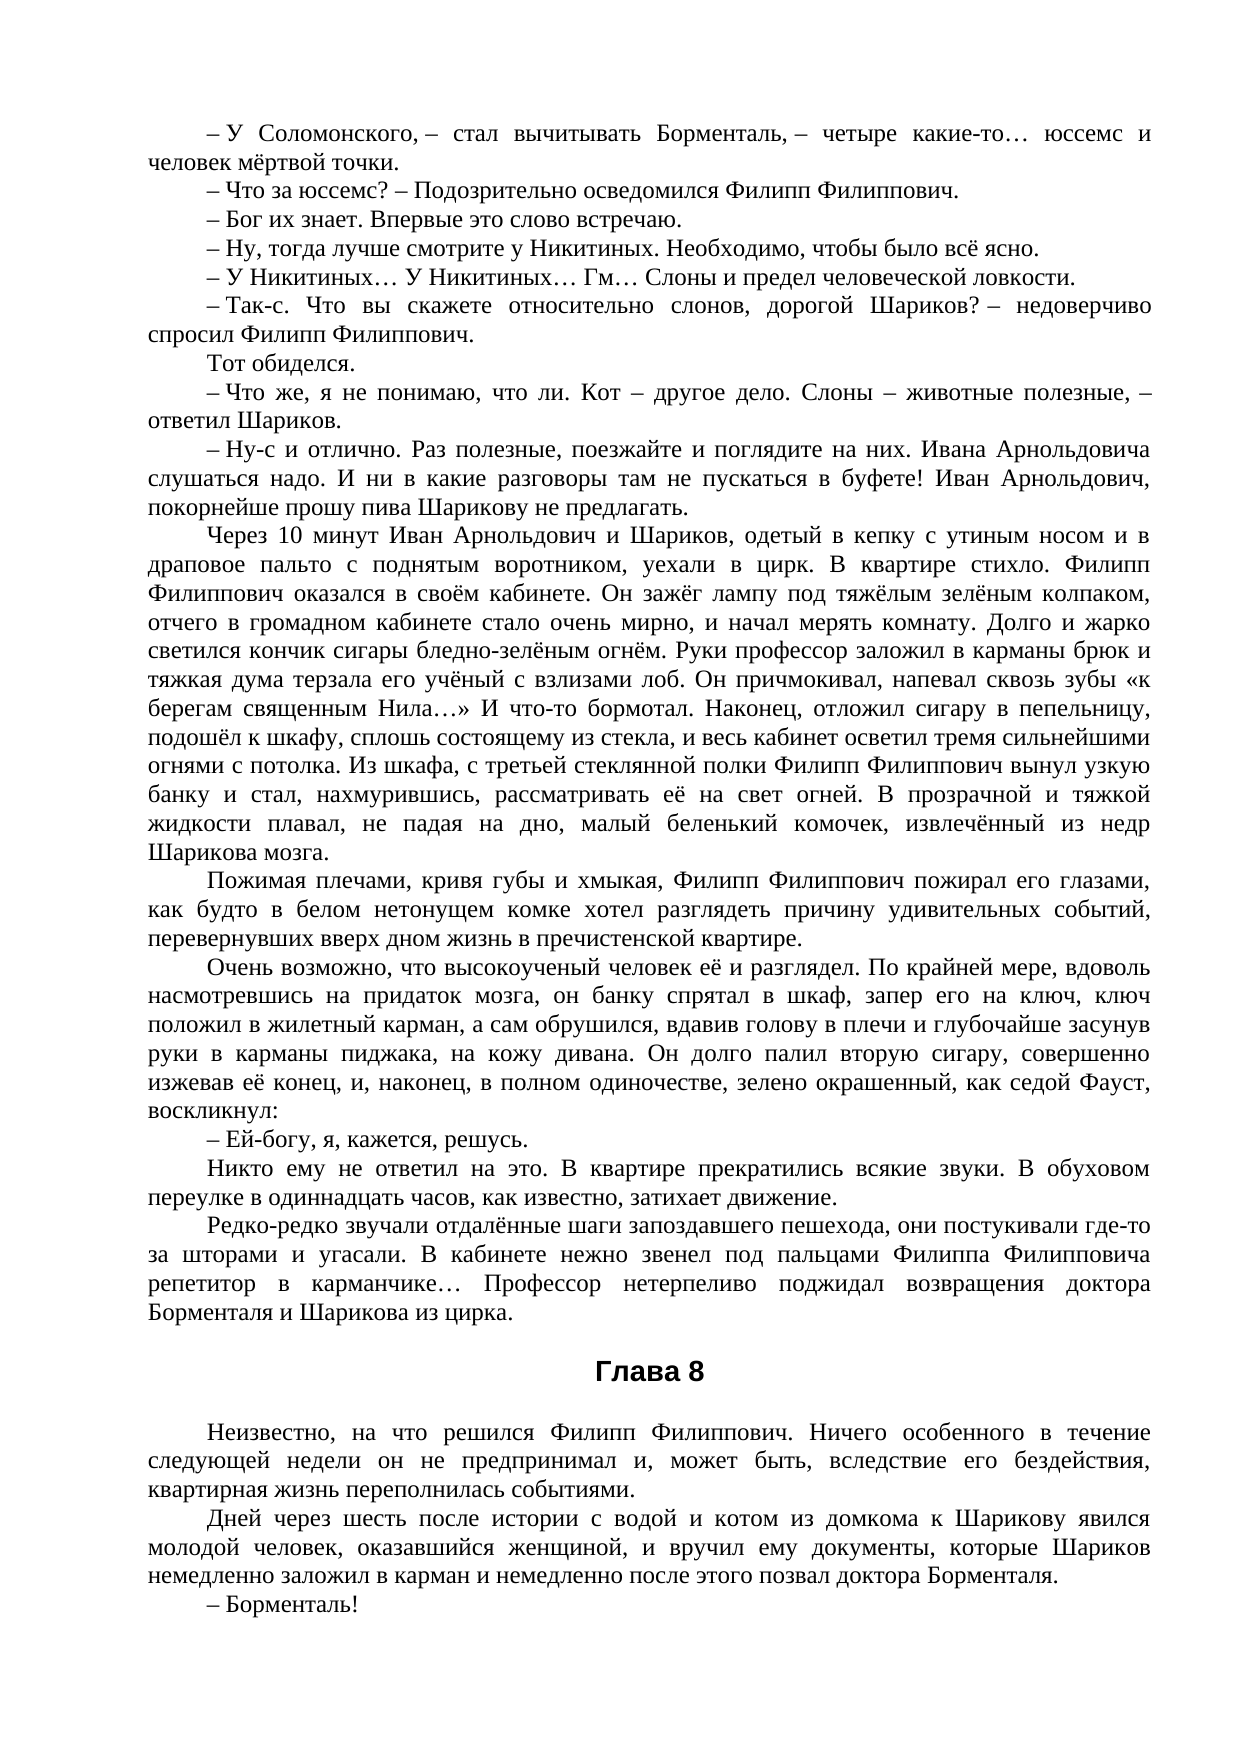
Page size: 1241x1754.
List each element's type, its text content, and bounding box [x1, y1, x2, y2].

text – Борменталь! [148, 1589, 1152, 1618]
text Никто ему не ответил на это. В квартире прекратились всякие звуки. В обуховом переулке в одиннадцать часов, как известно, затихает движение. [148, 1153, 1152, 1211]
text – Ей-богу, я, кажется, решусь. [148, 1124, 1152, 1153]
text – Бог их знает. Впервые это слово встречаю. [148, 204, 1152, 233]
text Дней через шесть после истории с водой и котом из домкома к Шарикову явился молодой человек, оказавшийся женщиной, и вручил ему документы, которые Шариков немедленно заложил в карман и немедленно после этого позвал доктора Борменталя. [148, 1503, 1152, 1589]
text – У Никитиных… У Никитиных… Гм… Слоны и предел человеческой ловкости. [148, 262, 1152, 291]
text – Что за юссемс? – Подозрительно осведомился Филипп Филиппович. [148, 176, 1152, 204]
text Через 10 минут Иван Арнольдович и Шариков, одетый в кепку с утиным носом и в драповое пальто с поднятым воротником, уехали в цирк. В квартире стихло. Филипп Филиппович оказался в своём кабинете. Он зажёг лампу под тяжёлым зелёным колпаком, отчего в громадном кабинете стало очень мирно, и начал мерять комнату. Долго и жарко светился кончик сигары бледно-зелёным огнём. Руки профессор заложил в карманы брюк и тяжкая дума терзала его учёный с взлизами лоб. Он причмокивал, напевал сквозь зубы «к берегам священным Нила…» И что-то бормотал. Наконец, отложил сигару в пепельницу, подошёл к шкафу, сплошь состоящему из стекла, и весь кабинет осветил тремя сильнейшими огнями с потолка. Из шкафа, с третьей стеклянной полки Филипп Филиппович вынул узкую банку и стал, нахмурившись, рассматривать её на свет огней. В прозрачной и тяжкой жидкости плавал, не падая на дно, малый беленький комочек, извлечённый из недр Шарикова мозга. [148, 521, 1152, 866]
text Пожимая плечами, кривя губы и хмыкая, Филипп Филиппович пожирал его глазами, как будто в белом нетонущем комке хотел разглядеть причину удивительных событий, перевернувших вверх дном жизнь в пречистенской квартире. [148, 866, 1152, 952]
text – Что же, я не понимаю, что ли. Кот – другое дело. Слоны – животные полезные, – ответил Шариков. [148, 377, 1152, 434]
text – Так-с. Что вы скажете относительно слонов, дорогой Шариков? – недоверчиво спросил Филипп Филиппович. [148, 291, 1152, 348]
subtitle Глава 8 [148, 1354, 1152, 1388]
text Очень возможно, что высокоученый человек её и разглядел. По крайней мере, вдоволь насмотревшись на придаток мозга, он банку спрятал в шкаф, запер его на ключ, ключ положил в жилетный карман, а сам обрушился, вдавив голову в плечи и глубочайше засунув руки в карманы пиджака, на кожу дивана. Он долго палил вторую сигару, совершенно изжевав её конец, и, наконец, в полном одиночестве, зелено окрашенный, как седой Фауст, воскликнул: [148, 952, 1152, 1124]
text – Ну, тогда лучше смотрите у Никитиных. Необходимо, чтобы было всё ясно. [148, 233, 1152, 262]
text Неизвестно, на что решился Филипп Филиппович. Ничего особенного в течение следующей недели он не предпринимал и, может быть, вследствие его бездействия, квартирная жизнь переполнилась событиями. [148, 1417, 1152, 1503]
text Редко-редко звучали отдалённые шаги запоздавшего пешехода, они постукивали где-то за шторами и угасали. В кабинете нежно звенел под пальцами Филиппа Филипповича репетитор в карманчике… Профессор нетерпеливо поджидал возвращения доктора Борменталя и Шарикова из цирка. [148, 1211, 1152, 1326]
text – Ну-с и отлично. Раз полезные, поезжайте и поглядите на них. Ивана Арнольдовича слушаться надо. И ни в какие разговоры там не пускаться в буфете! Иван Арнольдович, покорнейше прошу пива Шарикову не предлагать. [148, 434, 1152, 521]
text Тот обиделся. [148, 348, 1152, 377]
text – У Соломонского, – стал вычитывать Борменталь, – четыре какие-то… юссемс и человек мёртвой точки. [148, 118, 1152, 176]
